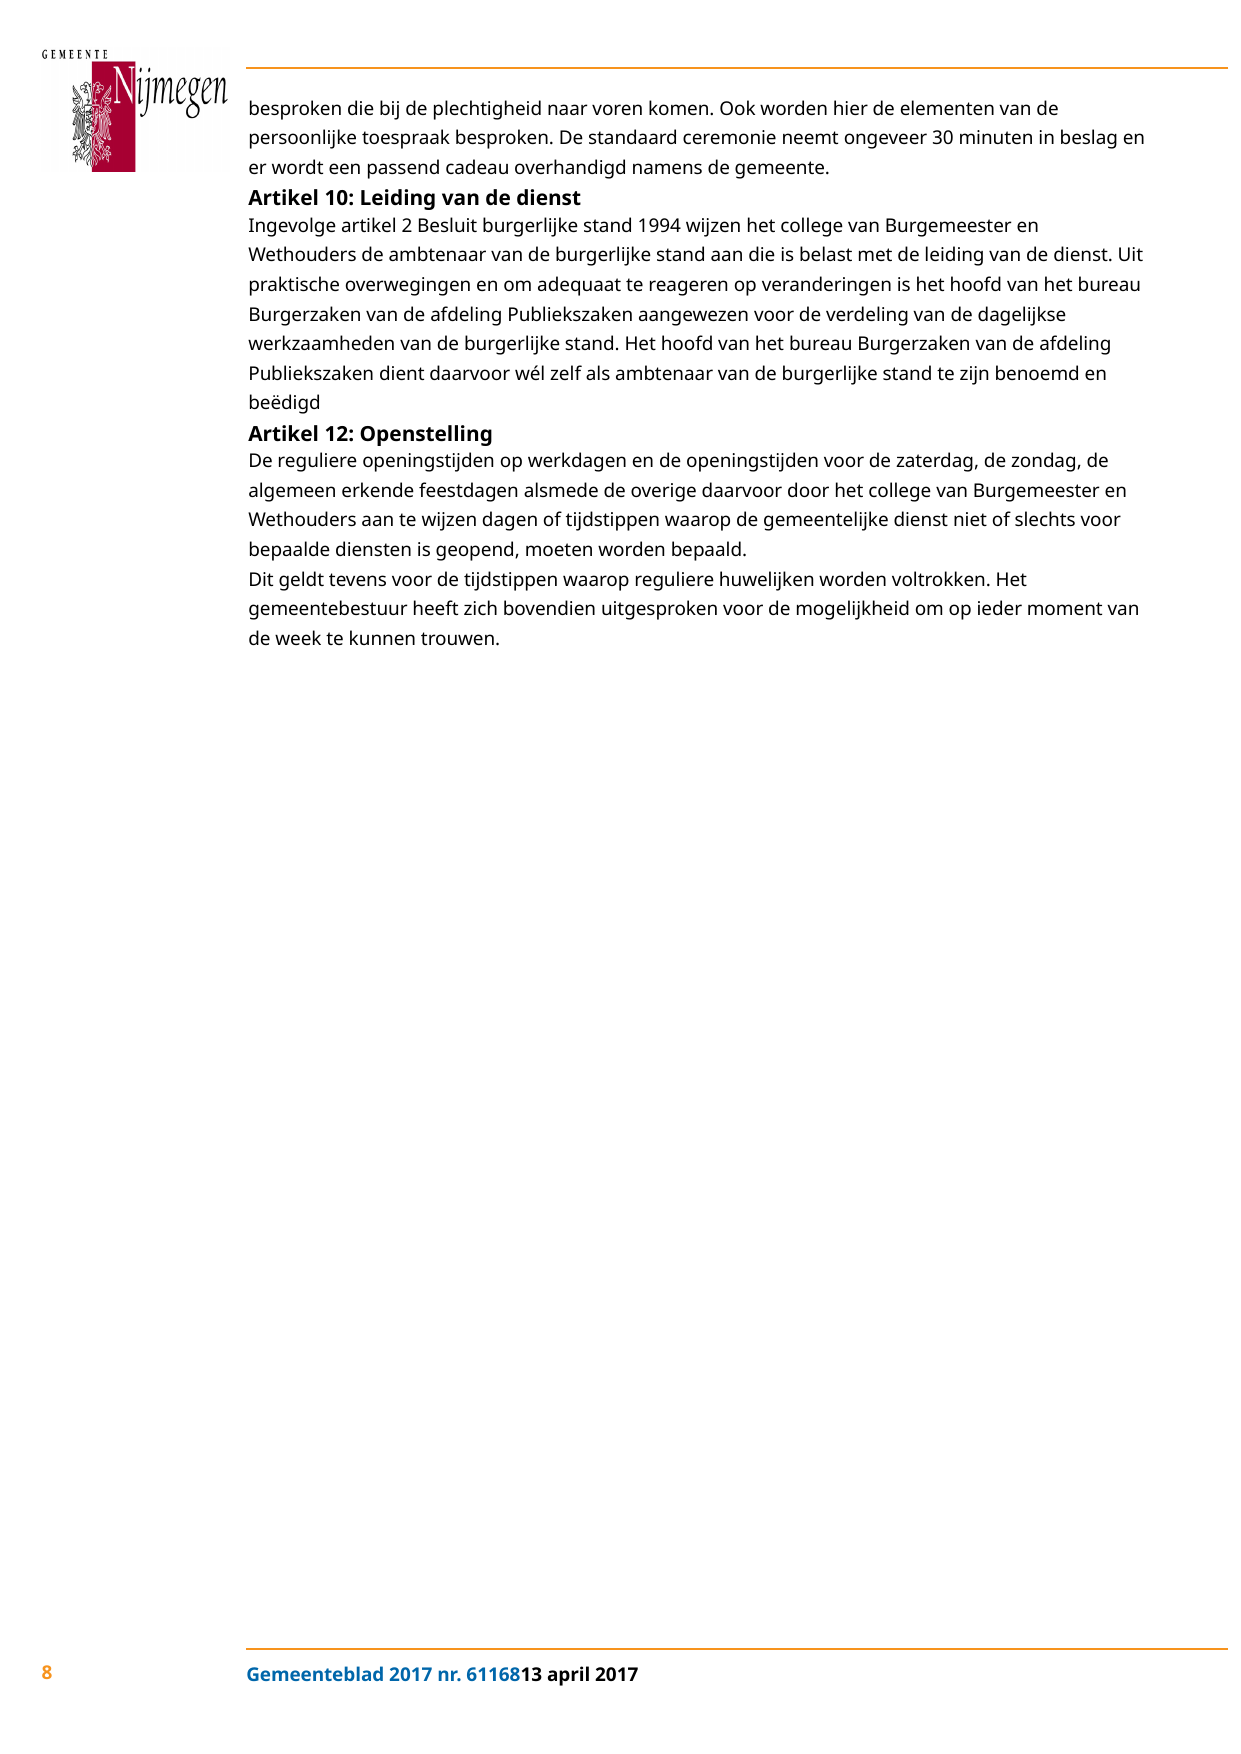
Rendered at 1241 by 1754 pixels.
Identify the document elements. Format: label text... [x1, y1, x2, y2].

text Artikel 12: Openstelling [248, 419, 1152, 447]
text De reguliere openingstijden op werkdagen en de openingstijden voor de zaterdag, de zondag, de algemeen erkende feestdagen alsmede de overige daarvoor door het college van Burgemeester en Wethouders aan te wijzen dagen of tijdstippen waarop de gemeentelijke dienst niet of slechts voor bepaalde diensten is geopend, moeten worden bepaald. [248, 447, 1152, 562]
text Ingevolge artikel 2 Besluit burgerlijke stand 1994 wijzen het college van Burgemeester en Wethouders de ambtenaar van de burgerlijke stand aan die is belast met de leiding van de dienst. Uit praktische overwegingen en om adequaat te reageren op veranderingen is het hoofd van het bureau Burgerzaken van de afdeling Publiekszaken aangewezen voor de verdeling van de dagelijkse werkzaamheden van de burgerlijke stand. Het hoofd van het bureau Burgerzaken van de afdeling Publiekszaken dient daarvoor wél zelf als ambtenaar van de burgerlijke stand te zijn benoemd en beëdigd [248, 212, 1152, 415]
picture [41, 47, 231, 172]
text Dit geldt tevens voor de tijdstippen waarop reguliere huwelijken worden voltrokken. Het gemeentebestuur heeft zich bovendien uitgesproken voor de mogelijkheid om op ieder moment van de week te kunnen trouwen. [248, 566, 1152, 651]
text besproken die bij de plechtigheid naar voren komen. Ook worden hier de elementen van de persoonlijke toespraak besproken. De standaard ceremonie neemt ongeveer 30 minuten in beslag en er wordt een passend cadeau overhandigd namens de gemeente. [248, 95, 1152, 180]
text Artikel 10: Leiding van de dienst [248, 183, 1152, 212]
